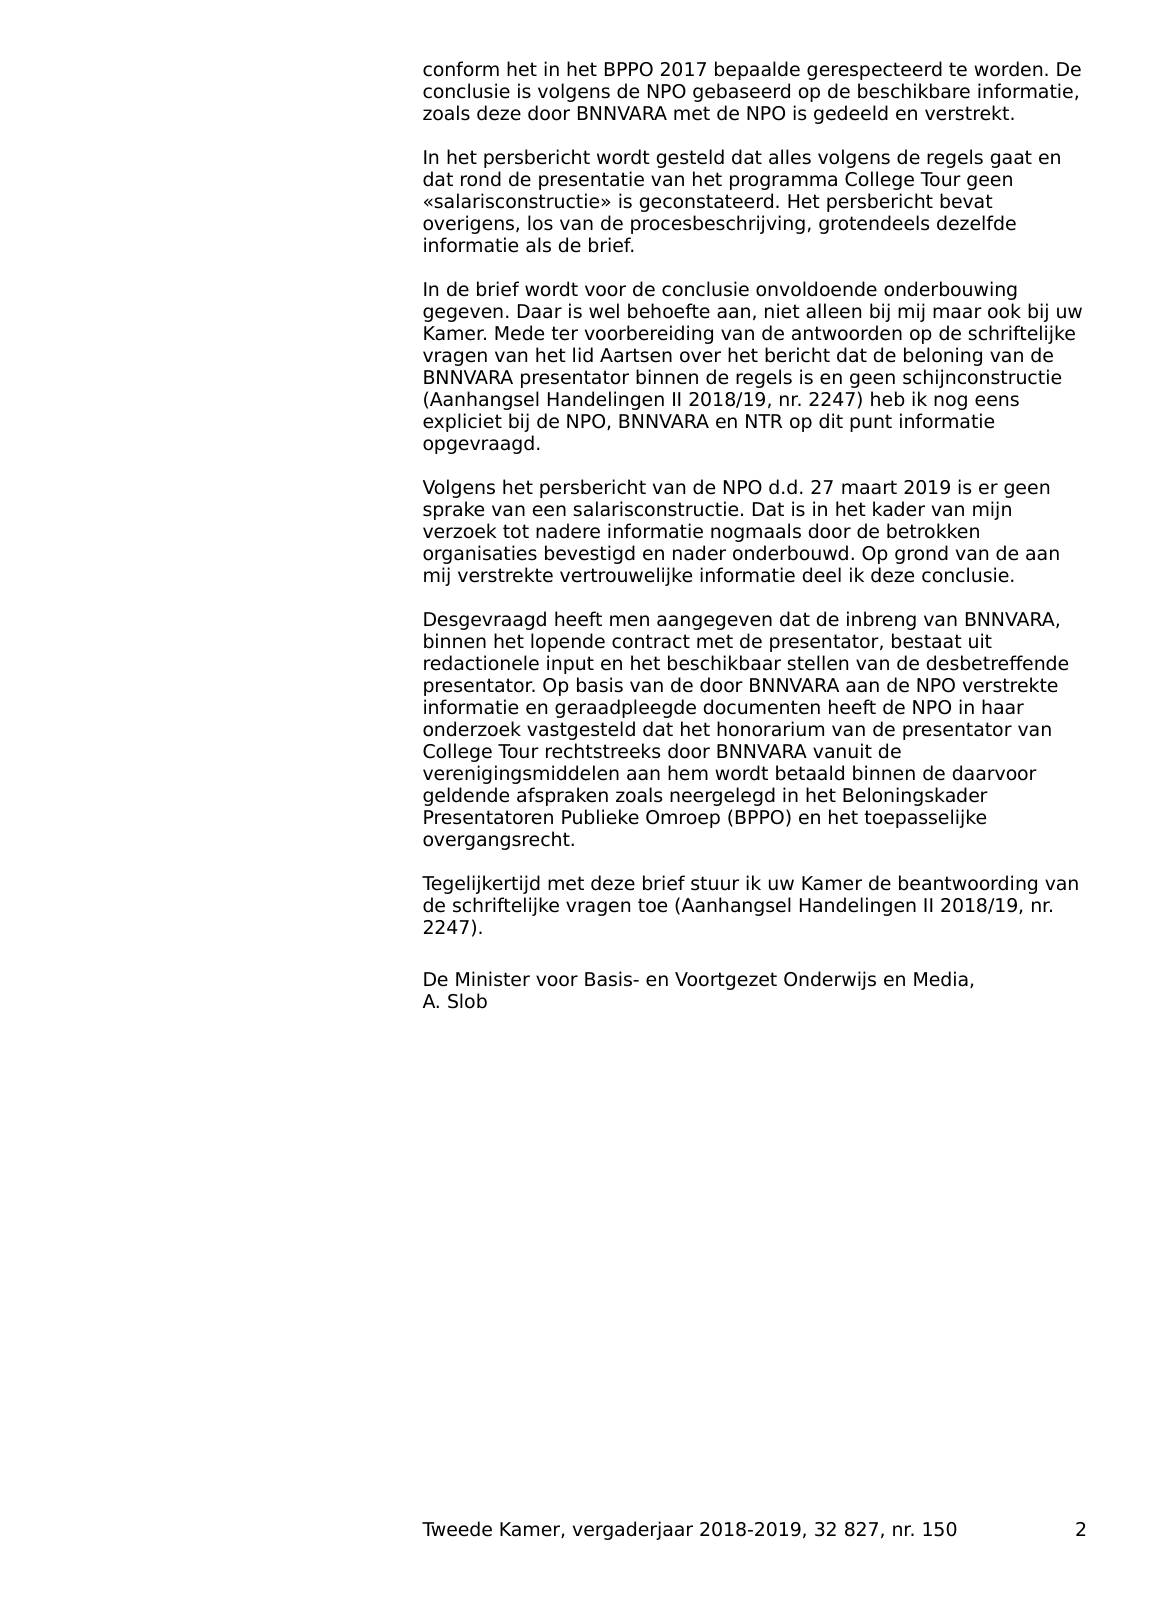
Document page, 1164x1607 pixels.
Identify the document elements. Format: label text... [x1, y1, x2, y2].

text In het persbericht wordt gesteld dat alles volgens de regels gaat en dat rond de presentatie van het programma College Tour geen «salarisconstructie» is geconstateerd. Het persbericht bevat overigens, los van de procesbeschrijving, grotendeels dezelfde informatie als de brief. [422, 147, 1087, 257]
text Desgevraagd heeft men aangegeven dat de inbreng van BNNVARA, binnen het lopende contract met de presentator, bestaat uit redactionele input en het beschikbaar stellen van de desbetreffende presentator. Op basis van de door BNNVARA aan de NPO verstrekte informatie en geraadpleegde documenten heeft de NPO in haar onderzoek vastgesteld dat het honorarium van de presentator van College Tour rechtstreeks door BNNVARA vanuit de verenigingsmiddelen aan hem wordt betaald binnen de daarvoor geldende afspraken zoals neergelegd in het Beloningskader Presentatoren Publieke Omroep (BPPO) en het toepasselijke overgangsrecht. [422, 609, 1087, 851]
text De Minister voor Basis- en Voortgezet Onderwijs en Media, A. Slob [422, 969, 1087, 1013]
text In de brief wordt voor de conclusie onvoldoende onderbouwing gegeven. Daar is wel behoefte aan, niet alleen bij mij maar ook bij uw Kamer. Mede ter voorbereiding van de antwoorden op de schriftelijke vragen van het lid Aartsen over het bericht dat de beloning van de BNNVARA presentator binnen de regels is en geen schijnconstructie (Aanhangsel Handelingen II 2018/19, nr. 2247) heb ik nog eens expliciet bij de NPO, BNNVARA en NTR op dit punt informatie opgevraagd. [422, 279, 1087, 455]
text Volgens het persbericht van de NPO d.d. 27 maart 2019 is er geen sprake van een salarisconstructie. Dat is in het kader van mijn verzoek tot nadere informatie nogmaals door de betrokken organisaties bevestigd en nader onderbouwd. Op grond van de aan mij verstrekte vertrouwelijke informatie deel ik deze conclusie. [422, 477, 1087, 587]
text conform het in het BPPO 2017 bepaalde gerespecteerd te worden. De conclusie is volgens de NPO gebaseerd op de beschikbare informatie, zoals deze door BNNVARA met de NPO is gedeeld en verstrekt. [422, 59, 1087, 125]
text Tegelijkertijd met deze brief stuur ik uw Kamer de beantwoording van de schriftelijke vragen toe (Aanhangsel Handelingen II 2018/19, nr. 2247). [422, 873, 1087, 939]
